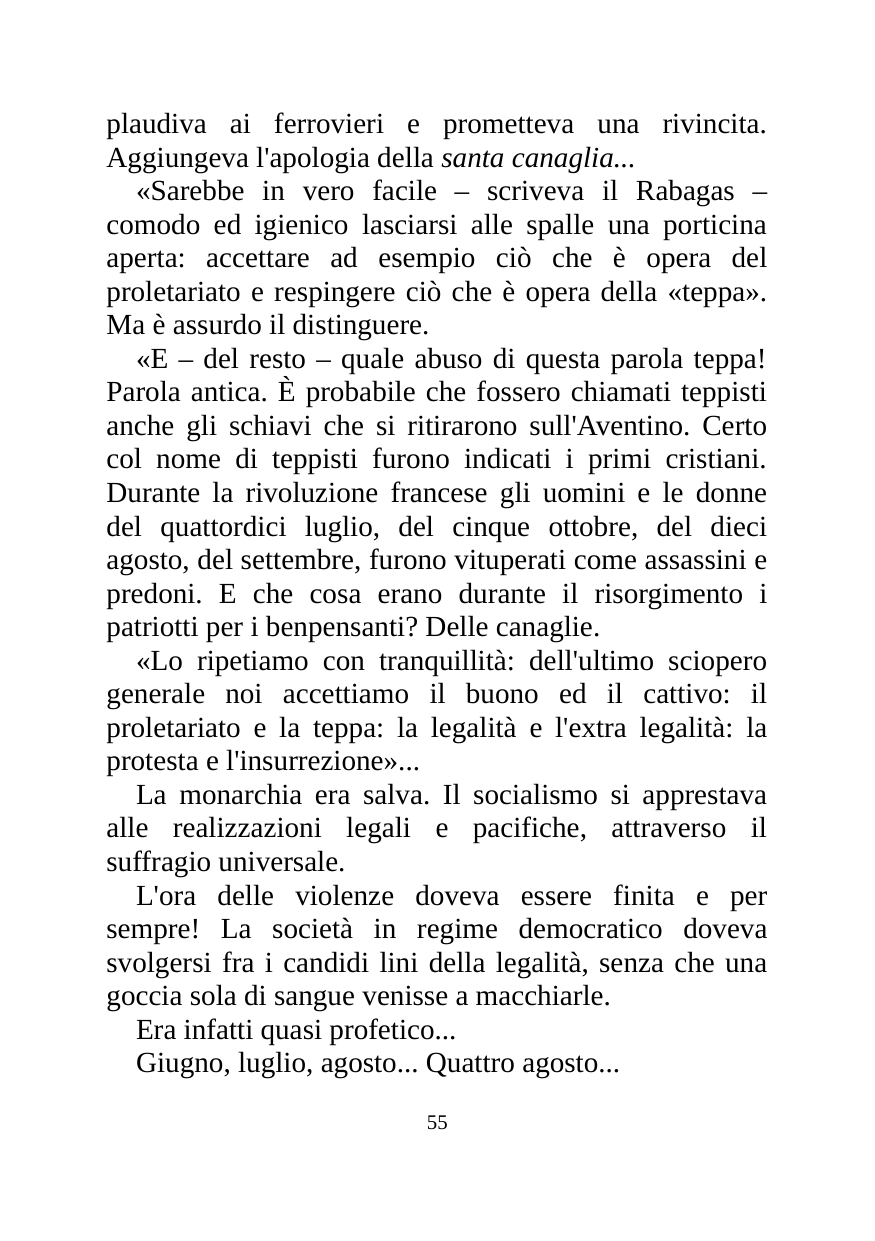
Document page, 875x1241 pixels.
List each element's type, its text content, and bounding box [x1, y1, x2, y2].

text Giugno, luglio, agosto... Quattro agosto... [106, 1045, 768, 1079]
text «Sarebbe in vero facile – scriveva il Rabagas – comodo ed igienico lasciarsi alle spalle una porticina aperta: accettare ad esempio ciò che è opera del proletariato e respingere ciò che è opera della «teppa». Ma è assurdo il distinguere. [106, 173, 768, 341]
text La monarchia era salva. Il socialismo si apprestava alle realizzazioni legali e pacifiche, attraverso il suffragio universale. [106, 777, 768, 878]
text «E – del resto – quale abuso di questa parola teppa! Parola antica. È probabile che fossero chiamati teppisti anche gli schiavi che si ritirarono sull'Aventino. Certo col nome di teppisti furono indicati i primi cristiani. Durante la rivoluzione francese gli uomini e le donne del quattordici luglio, del cinque ottobre, del dieci agosto, del settembre, furono vituperati come assassini e predoni. E che cosa erano durante il risorgimento i patriotti per i benpensanti? Delle canaglie. [106, 341, 768, 643]
text L'ora delle violenze doveva essere finita e per sempre! La società in regime democratico doveva svolgersi fra i candidi lini della legalità, senza che una goccia sola di sangue venisse a macchiarle. [106, 878, 768, 1012]
text «Lo ripetiamo con tranquillità: dell'ultimo sciopero generale noi accettiamo il buono ed il cattivo: il proletariato e la teppa: la legalità e l'extra legalità: la protesta e l'insurrezione»... [106, 643, 768, 777]
text plaudiva ai ferrovieri e prometteva una rivincita. Aggiungeva l'apologia della santa canaglia... [106, 106, 768, 173]
text Era infatti quasi profetico... [106, 1012, 768, 1045]
